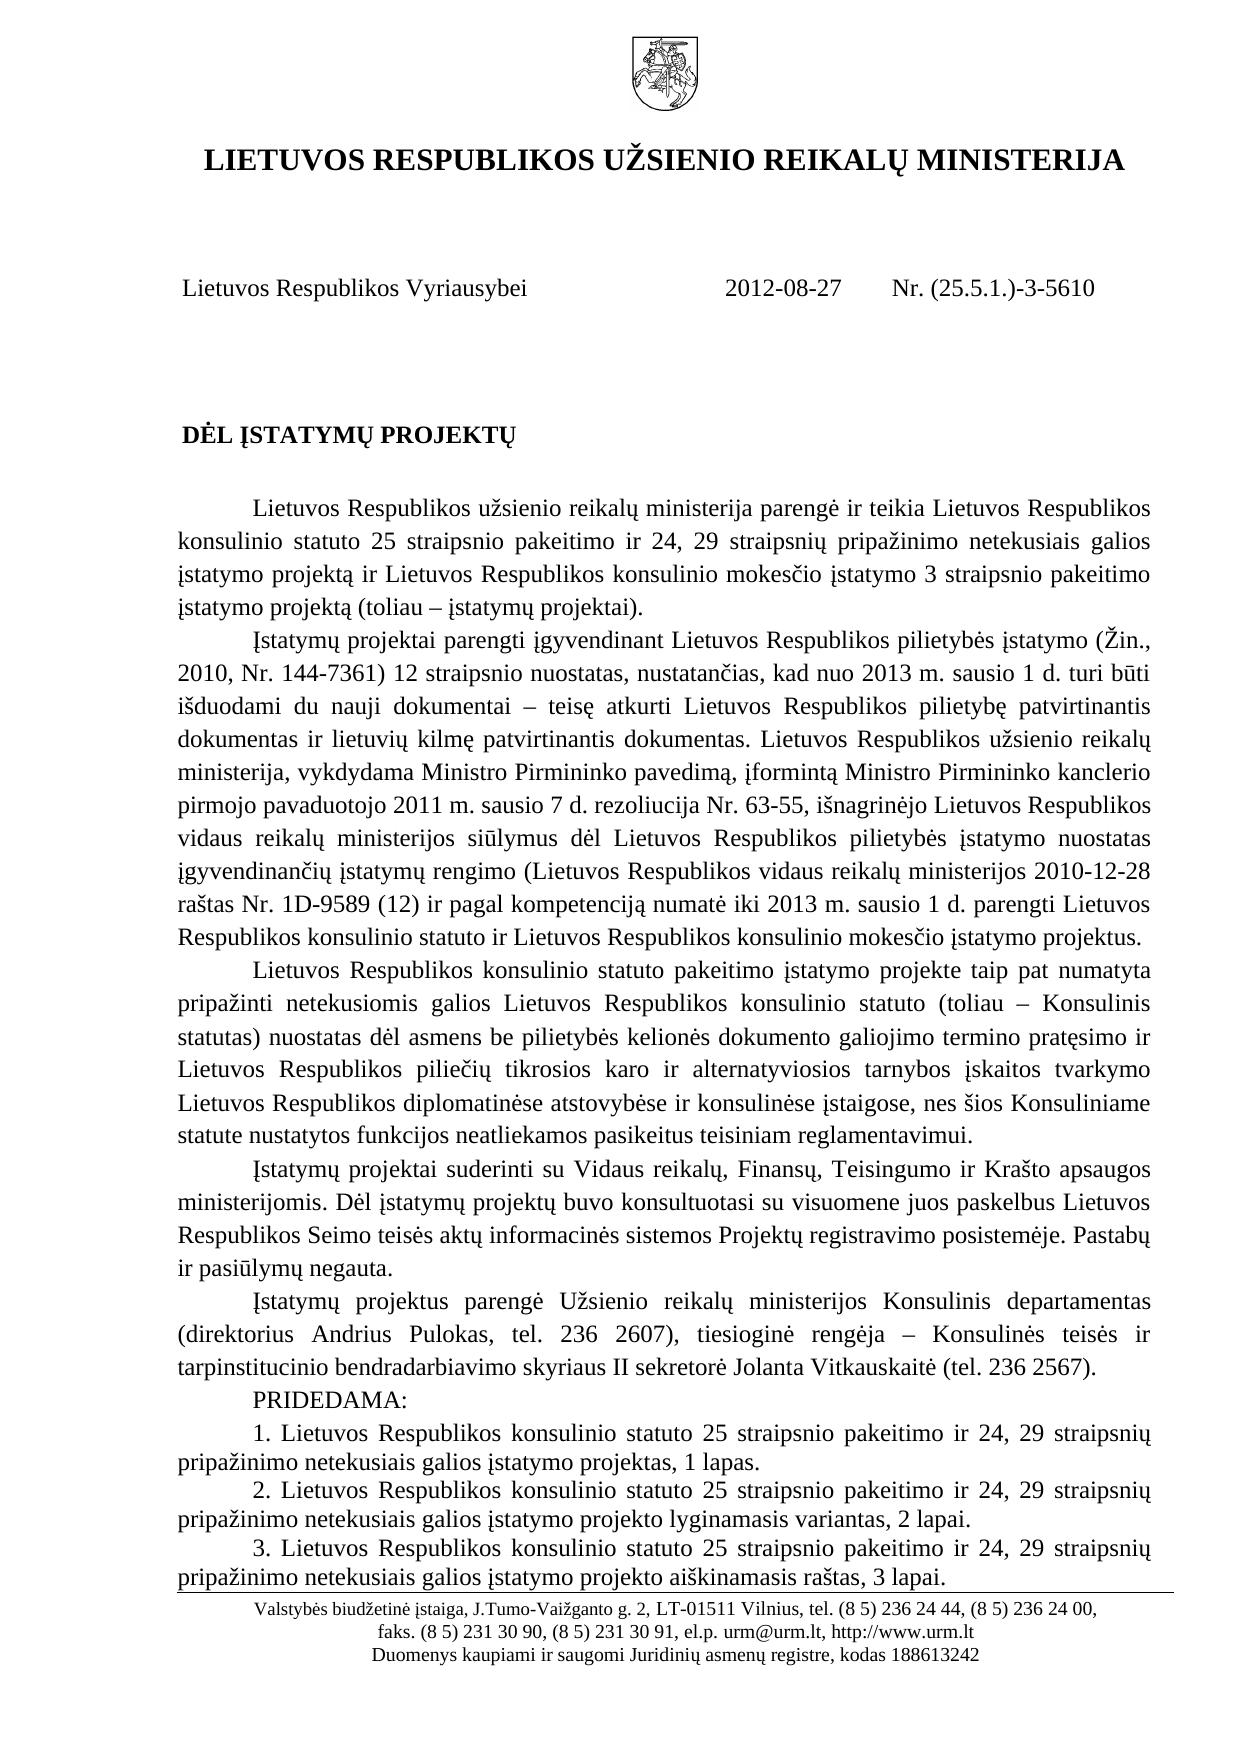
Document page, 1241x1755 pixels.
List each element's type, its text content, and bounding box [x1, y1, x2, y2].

text 1. Lietuvos Respublikos konsulinio statuto 25 straipsnio pakeitimo ir 24, 29 straipsnių pripažinimo netekusiais galios įstatymo projektas, 1 lapas. [177, 1418, 1152, 1475]
text Įstatymų projektai suderinti su Vidaus reikalų, Finansų, Teisingumo ir Krašto apsaugos ministerijomis. Dėl įstatymų projektų buvo konsultuotasi su visuomene juos paskelbus Lietuvos Respublikos Seimo teisės aktų informacinės sistemos Projektų registravimo posistemėje. Pastabų ir pasiūlymų negauta. [177, 1154, 1152, 1281]
table_cell Lietuvos Respublikos Vyriausybei [182, 273, 725, 421]
table_cell [177, 421, 182, 493]
text Lietuvos Respublikos konsulinio statuto pakeitimo įstatymo projekte taip pat numatyta pripažinti netekusiomis galios Lietuvos Respublikos konsulinio statuto (toliau – Konsulinis statutas) nuostatas dėl asmens be pilietybės kelionės dokumento galiojimo termino pratęsimo ir Lietuvos Respublikos piliečių tikrosios karo ir alternatyviosios tarnybos įskaitos tvarkymo Lietuvos Respublikos diplomatinėse atstovybėse ir konsulinėse įstaigose, nes šios Konsuliniame statute nustatytos funkcijos neatliekamos pasikeitus teisiniam reglamentavimui. [177, 956, 1152, 1149]
table_cell DĖL ĮSTATYMŲ PROJEKTŲ [182, 421, 1152, 493]
text 2. Lietuvos Respublikos konsulinio statuto 25 straipsnio pakeitimo ir 24, 29 straipsnių pripažinimo netekusiais galios įstatymo projekto lyginamasis variantas, 2 lapai. [177, 1475, 1152, 1533]
text Lietuvos Respublikos užsienio reikalų ministerija parengė ir teikia Lietuvos Respublikos konsulinio statuto 25 straipsnio pakeitimo ir 24, 29 straipsnių pripažinimo netekusiais galios įstatymo projektą ir Lietuvos Respublikos konsulinio mokesčio įstatymo 3 straipsnio pakeitimo įstatymo projektą (toliau – įstatymų projektai). [177, 493, 1152, 621]
table_header LIETUVOS RESPUBLIKOS UŽSIENIO REIKALŲ MINISTERIJA [177, 35, 1152, 273]
table_cell 2012-08-27 Nr. (25.5.1.)-3-5610 [725, 273, 1152, 421]
text Įstatymų projektus parengė Užsienio reikalų ministerijos Konsulinis departamentas (direktorius Andrius Pulokas, tel. 236 2607), tiesioginė rengėja – Konsulinės teisės ir tarpinstitucinio bendradarbiavimo skyriaus II sekretorė Jolanta Vitkauskaitė (tel. 236 2567). [177, 1286, 1152, 1381]
table_cell [177, 273, 182, 421]
text Įstatymų projektai parengti įgyvendinant Lietuvos Respublikos pilietybės įstatymo (Žin., 2010, Nr. 144-7361) 12 straipsnio nuostatas, nustatančias, kad nuo 2013 m. sausio 1 d. turi būti išduodami du nauji dokumentai – teisę atkurti Lietuvos Respublikos pilietybę patvirtinantis dokumentas ir lietuvių kilmę patvirtinantis dokumentas. Lietuvos Respublikos užsienio reikalų ministerija, vykdydama Ministro Pirmininko pavedimą, įformintą Ministro Pirmininko kanclerio pirmojo pavaduotojo 2011 m. sausio 7 d. rezoliucija Nr. 63-55, išnagrinėjo Lietuvos Respublikos vidaus reikalų ministerijos siūlymus dėl Lietuvos Respublikos pilietybės įstatymo nuostatas įgyvendinančių įstatymų rengimo (Lietuvos Respublikos vidaus reikalų ministerijos 2010-12-28 raštas Nr. 1D-9589 (12) ir pagal kompetenciją numatė iki 2013 m. sausio 1 d. parengti Lietuvos Respublikos konsulinio statuto ir Lietuvos Respublikos konsulinio mokesčio įstatymo projektus. [177, 625, 1152, 951]
text 3. Lietuvos Respublikos konsulinio statuto 25 straipsnio pakeitimo ir 24, 29 straipsnių pripažinimo netekusiais galios įstatymo projekto aiškinamasis raštas, 3 lapai. [177, 1533, 1152, 1590]
text PRIDEDAMA: [177, 1385, 1152, 1413]
